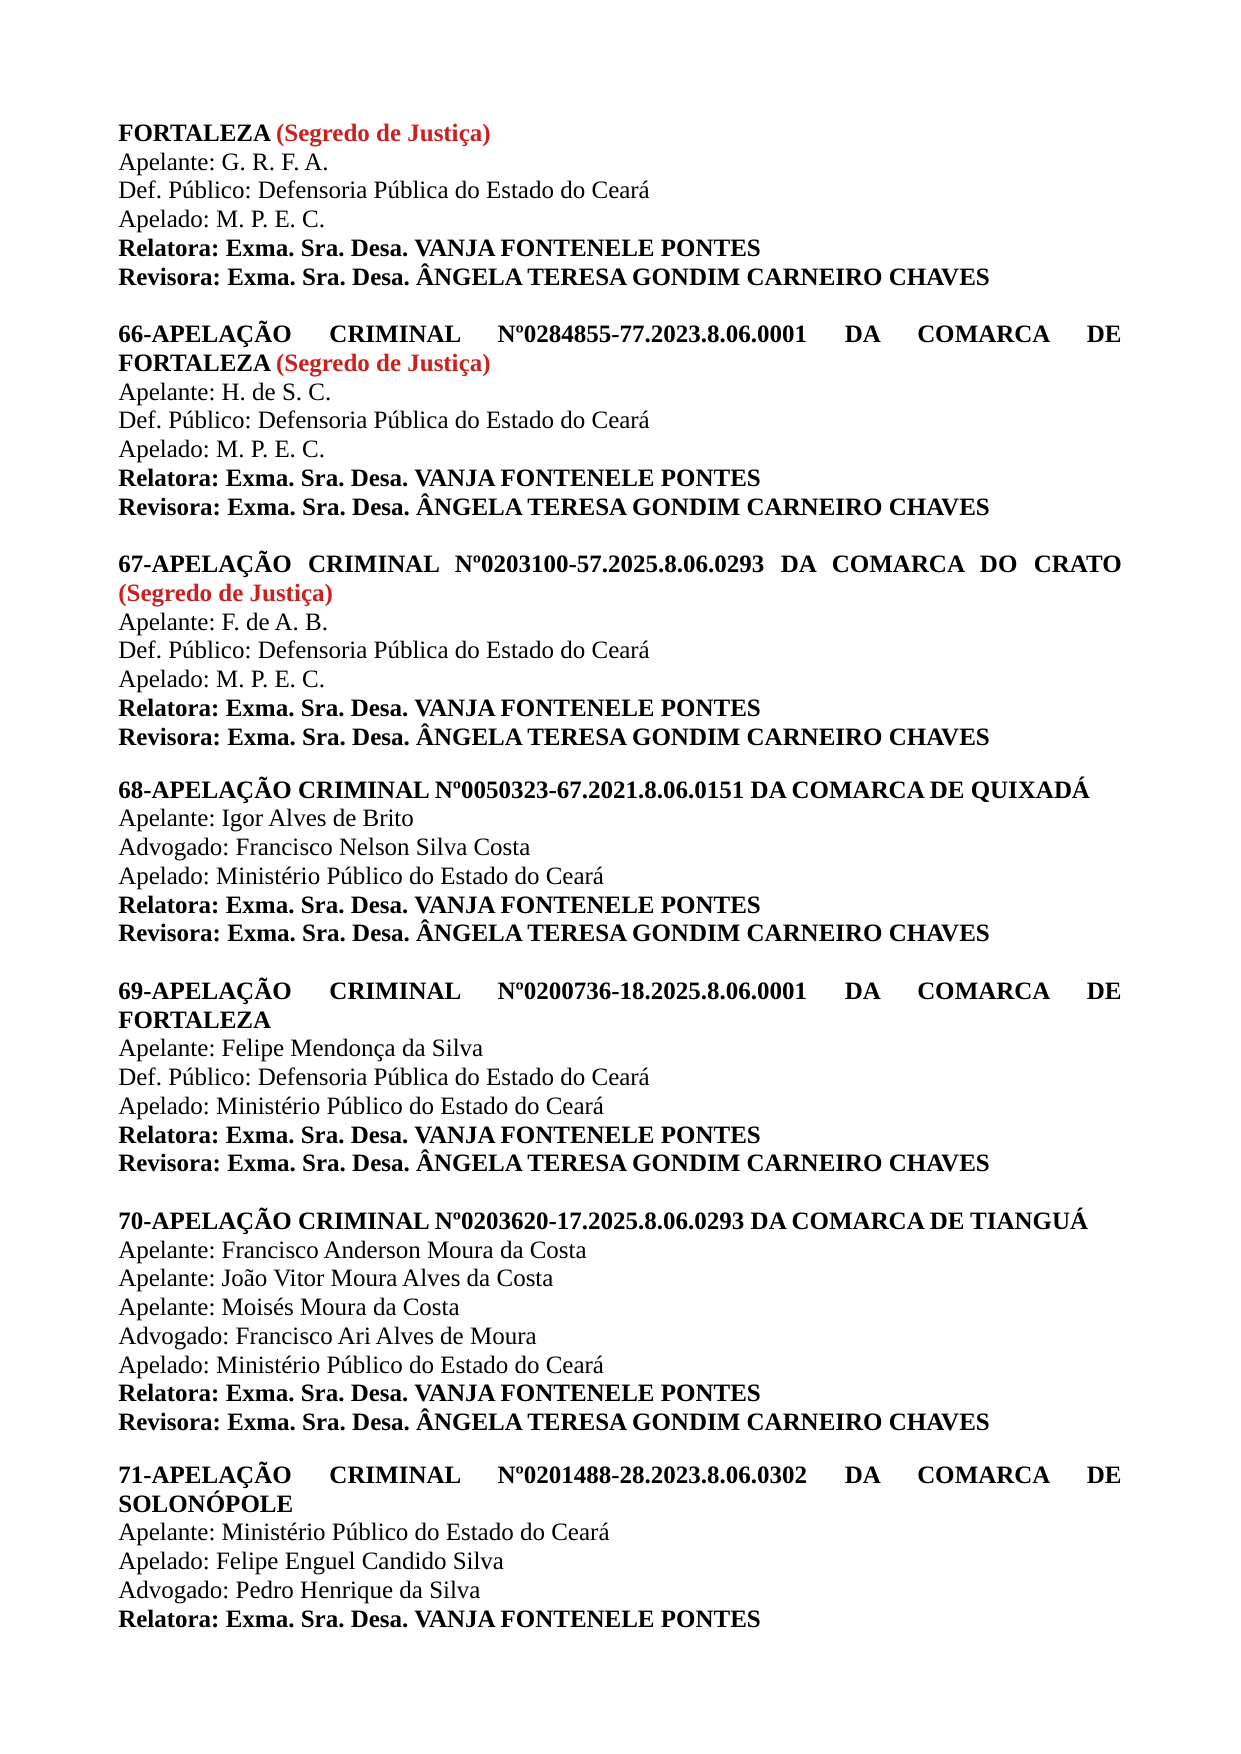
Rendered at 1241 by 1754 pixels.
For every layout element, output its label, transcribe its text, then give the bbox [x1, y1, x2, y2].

text Revisora: Exma. Sra. Desa. ÂNGELA TERESA GONDIM CARNEIRO CHAVES [118, 1407, 1122, 1436]
text Apelante: Felipe Mendonça da Silva [118, 1033, 1122, 1062]
text Advogado: Pedro Henrique da Silva [118, 1575, 1122, 1604]
text Def. Público: Defensoria Pública do Estado do Ceará [118, 636, 1122, 664]
text 70-APELAÇÃO CRIMINAL Nº0203620-17.2025.8.06.0293 DA COMARCA DE TIANGUÁ [118, 1206, 1122, 1235]
text Advogado: Francisco Ari Alves de Moura [118, 1321, 1122, 1350]
text Apelante: G. R. F. A. [118, 147, 1122, 176]
text 67-APELAÇÃO CRIMINAL Nº0203100-57.2025.8.06.0293 DA COMARCA DO CRATO (Segredo de Justiça) [118, 549, 1122, 607]
text Revisora: Exma. Sra. Desa. ÂNGELA TERESA GONDIM CARNEIRO CHAVES [118, 262, 1122, 291]
text Apelante: H. de S. C. [118, 377, 1122, 406]
text Apelante: Francisco Anderson Moura da Costa [118, 1235, 1122, 1263]
text Relatora: Exma. Sra. Desa. VANJA FONTENELE PONTES [118, 1120, 1122, 1148]
text Revisora: Exma. Sra. Desa. ÂNGELA TERESA GONDIM CARNEIRO CHAVES [118, 1148, 1122, 1177]
text Apelado: M. P. E. C. [118, 664, 1122, 693]
text Relatora: Exma. Sra. Desa. VANJA FONTENELE PONTES [118, 890, 1122, 918]
text Def. Público: Defensoria Pública do Estado do Ceará [118, 1062, 1122, 1091]
text Apelado: M. P. E. C. [118, 204, 1122, 233]
text Revisora: Exma. Sra. Desa. ÂNGELA TERESA GONDIM CARNEIRO CHAVES [118, 918, 1122, 947]
text Apelante: João Vitor Moura Alves da Costa [118, 1263, 1122, 1292]
text Apelado: Felipe Enguel Candido Silva [118, 1546, 1122, 1575]
text 71-APELAÇÃO CRIMINAL Nº0201488-28.2023.8.06.0302 DA COMARCA DE SOLONÓPOLE [118, 1460, 1122, 1517]
text Apelado: Ministério Público do Estado do Ceará [118, 1350, 1122, 1378]
text Revisora: Exma. Sra. Desa. ÂNGELA TERESA GONDIM CARNEIRO CHAVES [118, 492, 1122, 521]
text Apelante: F. de A. B. [118, 607, 1122, 636]
text Apelado: M. P. E. C. [118, 434, 1122, 463]
text Def. Público: Defensoria Pública do Estado do Ceará [118, 406, 1122, 434]
text Revisora: Exma. Sra. Desa. ÂNGELA TERESA GONDIM CARNEIRO CHAVES [118, 722, 1122, 751]
text Apelado: Ministério Público do Estado do Ceará [118, 1091, 1122, 1120]
text FORTALEZA (Segredo de Justiça) [118, 118, 1122, 147]
text 68-APELAÇÃO CRIMINAL Nº0050323-67.2021.8.06.0151 DA COMARCA DE QUIXADÁ [118, 775, 1122, 803]
text 66-APELAÇÃO CRIMINAL Nº0284855-77.2023.8.06.0001 DA COMARCA DE FORTALEZA (Segredo de Justiça) [118, 319, 1122, 377]
text Relatora: Exma. Sra. Desa. VANJA FONTENELE PONTES [118, 233, 1122, 262]
text Relatora: Exma. Sra. Desa. VANJA FONTENELE PONTES [118, 693, 1122, 722]
text Def. Público: Defensoria Pública do Estado do Ceará [118, 176, 1122, 204]
text Relatora: Exma. Sra. Desa. VANJA FONTENELE PONTES [118, 1604, 1122, 1632]
text Advogado: Francisco Nelson Silva Costa [118, 832, 1122, 861]
text 69-APELAÇÃO CRIMINAL Nº0200736-18.2025.8.06.0001 DA COMARCA DE FORTALEZA [118, 976, 1122, 1033]
text Apelante: Ministério Público do Estado do Ceará [118, 1517, 1122, 1546]
text Apelante: Igor Alves de Brito [118, 803, 1122, 832]
text Relatora: Exma. Sra. Desa. VANJA FONTENELE PONTES [118, 463, 1122, 492]
text Relatora: Exma. Sra. Desa. VANJA FONTENELE PONTES [118, 1378, 1122, 1407]
text Apelado: Ministério Público do Estado do Ceará [118, 861, 1122, 890]
text Apelante: Moisés Moura da Costa [118, 1292, 1122, 1321]
